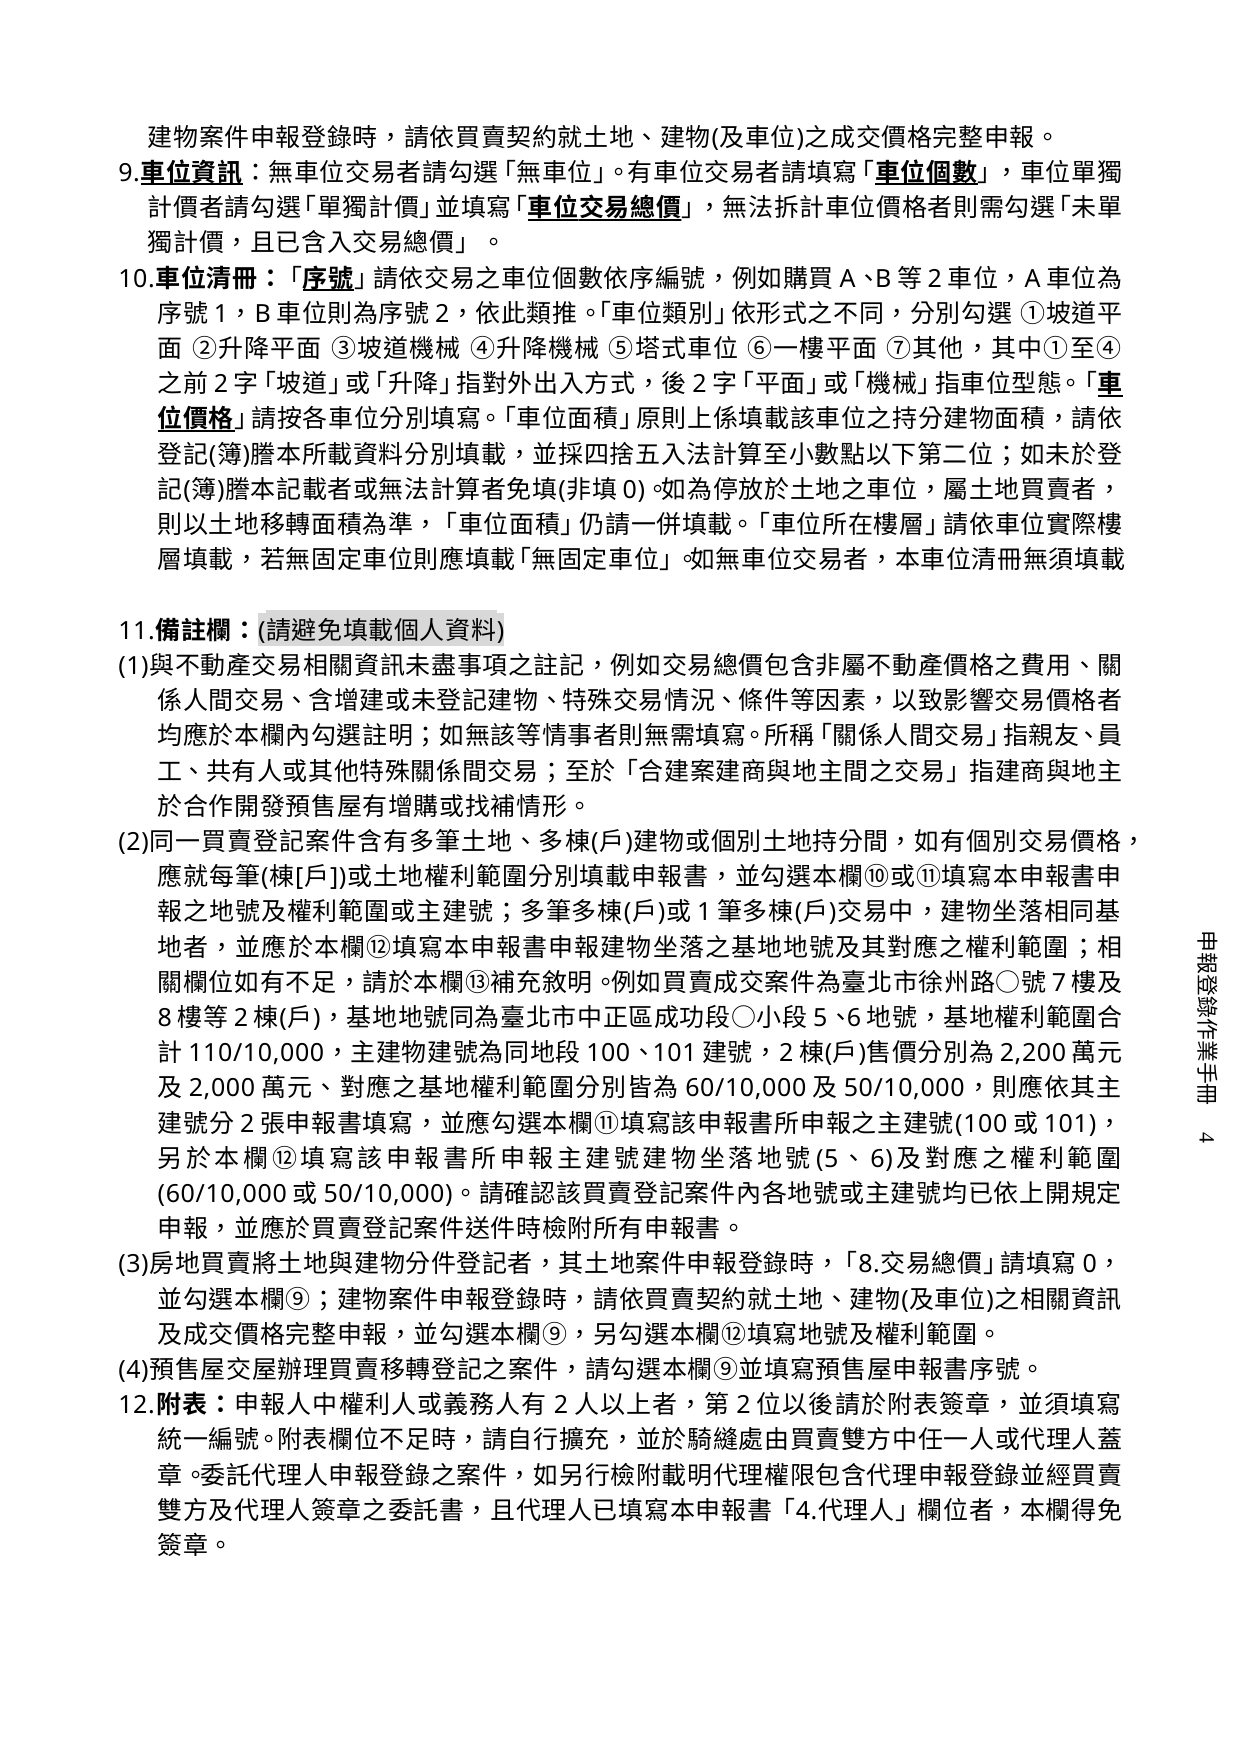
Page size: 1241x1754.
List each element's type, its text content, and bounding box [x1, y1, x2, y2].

text (3)房地買賣將土地與建物分件登記者，其土地案件申報登錄時，「8.交易總價」請填寫0，並勾選本欄⑨；建物案件申報登錄時，請依買賣契約就土地、建物(及車位)之相關資訊及成交價格完整申報，並勾選本欄⑨，另勾選本欄⑫填寫地號及權利範圍。 [118, 1245, 1122, 1350]
text 12.附表：申報人中權利人或義務人有2人以上者，第2位以後請於附表簽章，並須填寫統一編號。附表欄位不足時，請自行擴充，並於騎縫處由買賣雙方中任一人或代理人蓋章。委託代理人申報登錄之案件，如另行檢附載明代理權限包含代理申報登錄並經買賣雙方及代理人簽章之委託書，且代理人已填寫本申報書「4.代理人」欄位者，本欄得免簽章。 [118, 1386, 1122, 1562]
text (1)與不動產交易相關資訊未盡事項之註記，例如交易總價包含非屬不動產價格之費用、關係人間交易、含增建或未登記建物、特殊交易情況、條件等因素，以致影響交易價格者，均應於本欄內勾選註明；如無該等情事者則無需填寫。所稱「關係人間交易」指親友、員工、共有人或其他特殊關係間交易；至於「合建案建商與地主間之交易」指建商與地主於合作開發預售屋有增購或找補情形。 [118, 646, 1122, 822]
text 建物案件申報登錄時，請依買賣契約就土地、建物(及車位)之成交價格完整申報。 [118, 118, 1122, 153]
text (4)預售屋交屋辦理買賣移轉登記之案件，請勾選本欄⑨並填寫預售屋申報書序號。 [118, 1350, 1122, 1386]
text (2)同一買賣登記案件含有多筆土地、多棟(戶)建物或個別土地持分間，如有個別交易價格，應就每筆(棟[戶])或土地權利範圍分別填載申報書，並勾選本欄⑩或⑪填寫本申報書申報之地號及權利範圍或主建號；多筆多棟(戶)或1筆多棟(戶)交易中，建物坐落相同基地者，並應於本欄⑫填寫本申報書申報建物坐落之基地地號及其對應之權利範圍；相關欄位如有不足，請於本欄⑬補充敘明。例如買賣成交案件為臺北市徐州路○號7樓及8樓等2棟(戶)，基地地號同為臺北市中正區成功段○小段5、6地號，基地權利範圍合計110/10,000，主建物建號為同地段100、101建號，2棟(戶)售價分別為2,200萬元及2,000萬元、對應之基地權利範圍分別皆為60/10,000及50/10,000，則應依其主建號分2張申報書填寫，並應勾選本欄⑪填寫該申報書所申報之主建號(100或101)，另於本欄⑫填寫該申報書所申報主建號建物坐落地號(5、6)及對應之權利範圍(60/10,000或50/10,000)。請確認該買賣登記案件內各地號或主建號均已依上開規定申報，並應於買賣登記案件送件時檢附所有申報書。 [118, 822, 1122, 1245]
text 11.備註欄：(請避免填載個人資料) [118, 611, 1122, 646]
text 10.車位清冊：「序號」請依交易之車位個數依序編號，例如購買A、B等2車位，A車位為序號1，B車位則為序號2，依此類推。「車位類別」依形式之不同，分別勾選 ①坡道平面 ②升降平面 ③坡道機械 ④升降機械 ⑤塔式車位 ⑥一樓平面 ⑦其他，其中①至④之前2字「坡道」或「升降」指對外出入方式，後2字「平面」或「機械」指車位型態。「車位價格」請按各車位分別填寫。「車位面積」原則上係填載該車位之持分建物面積，請依登記(簿)謄本所載資料分別填載，並採四捨五入法計算至小數點以下第二位；如未於登記(簿)謄本記載者或無法計算者免填(非填0)。如為停放於土地之車位，屬土地買賣者，則以土地移轉面積為準，「車位面積」仍請一併填載。「車位所在樓層」請依車位實際樓層填載，若無固定車位則應填載「無固定車位」。如無車位交易者，本車位清冊無須填載。 [118, 259, 1122, 611]
text 9.車位資訊：無車位交易者請勾選「無車位」。有車位交易者請填寫「車位個數」，車位單獨計價者請勾選「單獨計價」並填寫「車位交易總價」，無法拆計車位價格者則需勾選「未單獨計價，且已含入交易總價」。 [118, 153, 1122, 259]
